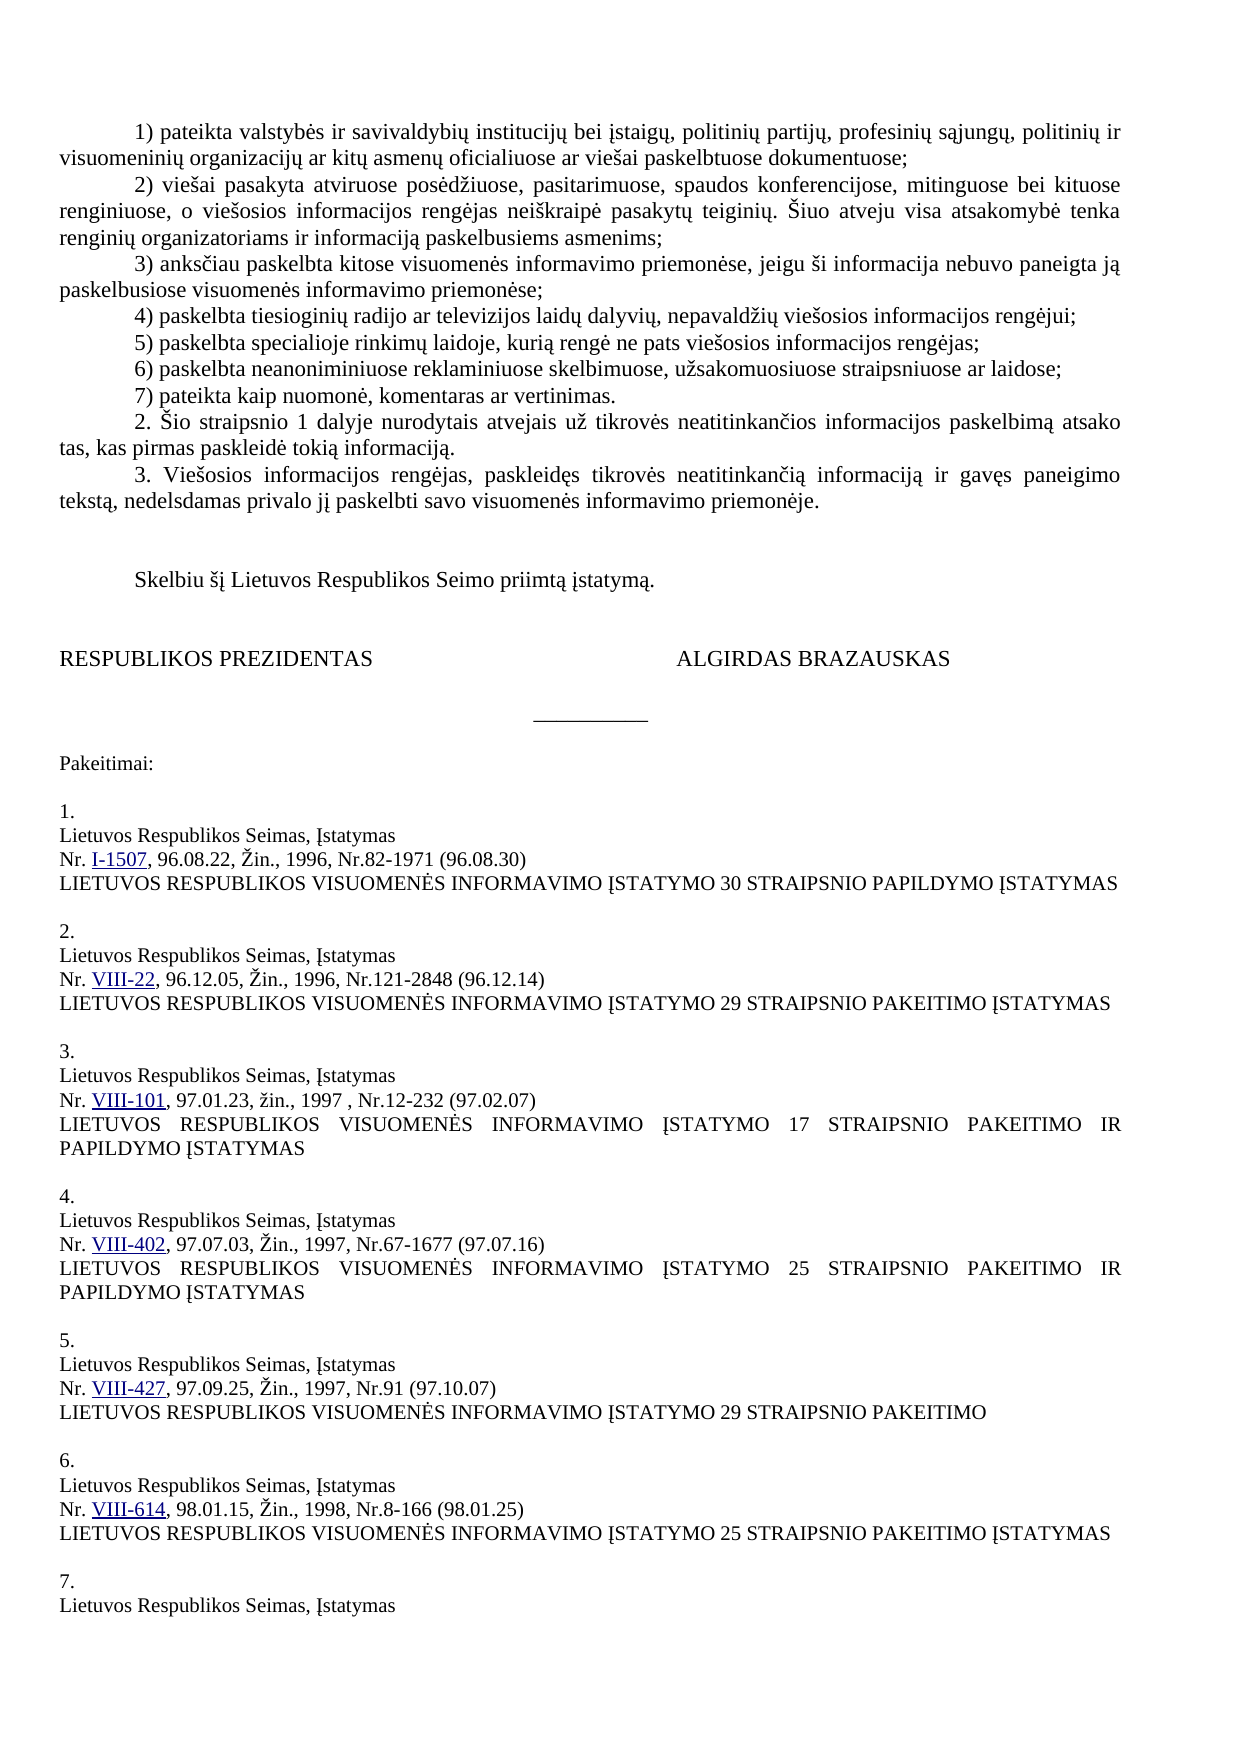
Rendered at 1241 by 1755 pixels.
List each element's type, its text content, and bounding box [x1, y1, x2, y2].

text 3) anksčiau paskelbta kitose visuomenės informavimo priemonėse, jeigu ši informacija nebuvo paneigta ją paskelbusiose visuomenės informavimo priemonėse; [59, 250, 1122, 303]
text RESPUBLIKOS PREZIDENTAS ALGIRDAS BRAZAUSKAS [59, 645, 1122, 672]
text Nr. I-1507, 96.08.22, Žin., 1996, Nr.82-1971 (96.08.30) [59, 847, 1122, 871]
text LIETUVOS RESPUBLIKOS VISUOMENĖS INFORMAVIMO ĮSTATYMO 25 STRAIPSNIO PAKEITIMO IR PAPILDYMO ĮSTATYMAS [59, 1256, 1122, 1304]
text 2. Šio straipsnio 1 dalyje nurodytais atvejais už tikrovės neatitinkančios informacijos paskelbimą atsako tas, kas pirmas paskleidė tokią informaciją. [59, 408, 1122, 461]
text 2) viešai pasakyta atviruose posėdžiuose, pasitarimuose, spaudos konferencijose, mitinguose bei kituose renginiuose, o viešosios informacijos rengėjas neiškraipė pasakytų teiginių. Šiuo atveju visa atsakomybė tenka renginių organizatoriams ir informaciją paskelbusiems asmenims; [59, 171, 1122, 250]
text 5. [59, 1328, 1122, 1352]
text 4. [59, 1184, 1122, 1208]
text Nr. VIII-402, 97.07.03, Žin., 1997, Nr.67-1677 (97.07.16) [59, 1232, 1122, 1256]
text Lietuvos Respublikos Seimas, Įstatymas [59, 1352, 1122, 1376]
text __________ [59, 698, 1122, 724]
text Lietuvos Respublikos Seimas, Įstatymas [59, 1063, 1122, 1087]
text 3. Viešosios informacijos rengėjas, paskleidęs tikrovės neatitinkančią informaciją ir gavęs paneigimo tekstą, nedelsdamas privalo jį paskelbti savo visuomenės informavimo priemonėje. [59, 461, 1122, 513]
text 7. [59, 1569, 1122, 1593]
text Lietuvos Respublikos Seimas, Įstatymas [59, 943, 1122, 967]
text 1) pateikta valstybės ir savivaldybių institucijų bei įstaigų, politinių partijų, profesinių sąjungų, politinių ir visuomeninių organizacijų ar kitų asmenų oficialiuose ar viešai paskelbtuose dokumentuose; [59, 118, 1122, 171]
text Lietuvos Respublikos Seimas, Įstatymas [59, 1472, 1122, 1497]
text 6) paskelbta neanoniminiuose reklaminiuose skelbimuose, užsakomuosiuose straipsniuose ar laidose; [59, 355, 1122, 382]
text LIETUVOS RESPUBLIKOS VISUOMENĖS INFORMAVIMO ĮSTATYMO 30 STRAIPSNIO PAPILDYMO ĮSTATYMAS [59, 871, 1122, 895]
text 5) paskelbta specialioje rinkimų laidoje, kurią rengė ne pats viešosios informacijos rengėjas; [59, 329, 1122, 355]
text Nr. VIII-22, 96.12.05, Žin., 1996, Nr.121-2848 (96.12.14) [59, 967, 1122, 991]
text 6. [59, 1448, 1122, 1472]
text Lietuvos Respublikos Seimas, Įstatymas [59, 823, 1122, 847]
text Lietuvos Respublikos Seimas, Įstatymas [59, 1593, 1122, 1617]
text 1. [59, 799, 1122, 823]
text Nr. VIII-101, 97.01.23, žin., 1997 , Nr.12-232 (97.02.07) [59, 1087, 1122, 1112]
text 4) paskelbta tiesioginių radijo ar televizijos laidų dalyvių, nepavaldžių viešosios informacijos rengėjui; [59, 303, 1122, 329]
text 3. [59, 1039, 1122, 1063]
text 2. [59, 919, 1122, 943]
text LIETUVOS RESPUBLIKOS VISUOMENĖS INFORMAVIMO ĮSTATYMO 17 STRAIPSNIO PAKEITIMO IR PAPILDYMO ĮSTATYMAS [59, 1112, 1122, 1160]
text LIETUVOS RESPUBLIKOS VISUOMENĖS INFORMAVIMO ĮSTATYMO 29 STRAIPSNIO PAKEITIMO ĮSTATYMAS [59, 991, 1122, 1015]
text Pakeitimai: [59, 751, 1122, 775]
text Lietuvos Respublikos Seimas, Įstatymas [59, 1208, 1122, 1232]
text Skelbiu šį Lietuvos Respublikos Seimo priimtą įstatymą. [59, 566, 1122, 592]
text Nr. VIII-614, 98.01.15, Žin., 1998, Nr.8-166 (98.01.25) [59, 1497, 1122, 1521]
text LIETUVOS RESPUBLIKOS VISUOMENĖS INFORMAVIMO ĮSTATYMO 29 STRAIPSNIO PAKEITIMO [59, 1400, 1122, 1424]
text 7) pateikta kaip nuomonė, komentaras ar vertinimas. [59, 382, 1122, 408]
text LIETUVOS RESPUBLIKOS VISUOMENĖS INFORMAVIMO ĮSTATYMO 25 STRAIPSNIO PAKEITIMO ĮSTATYMAS [59, 1521, 1122, 1545]
text Nr. VIII-427, 97.09.25, Žin., 1997, Nr.91 (97.10.07) [59, 1376, 1122, 1400]
